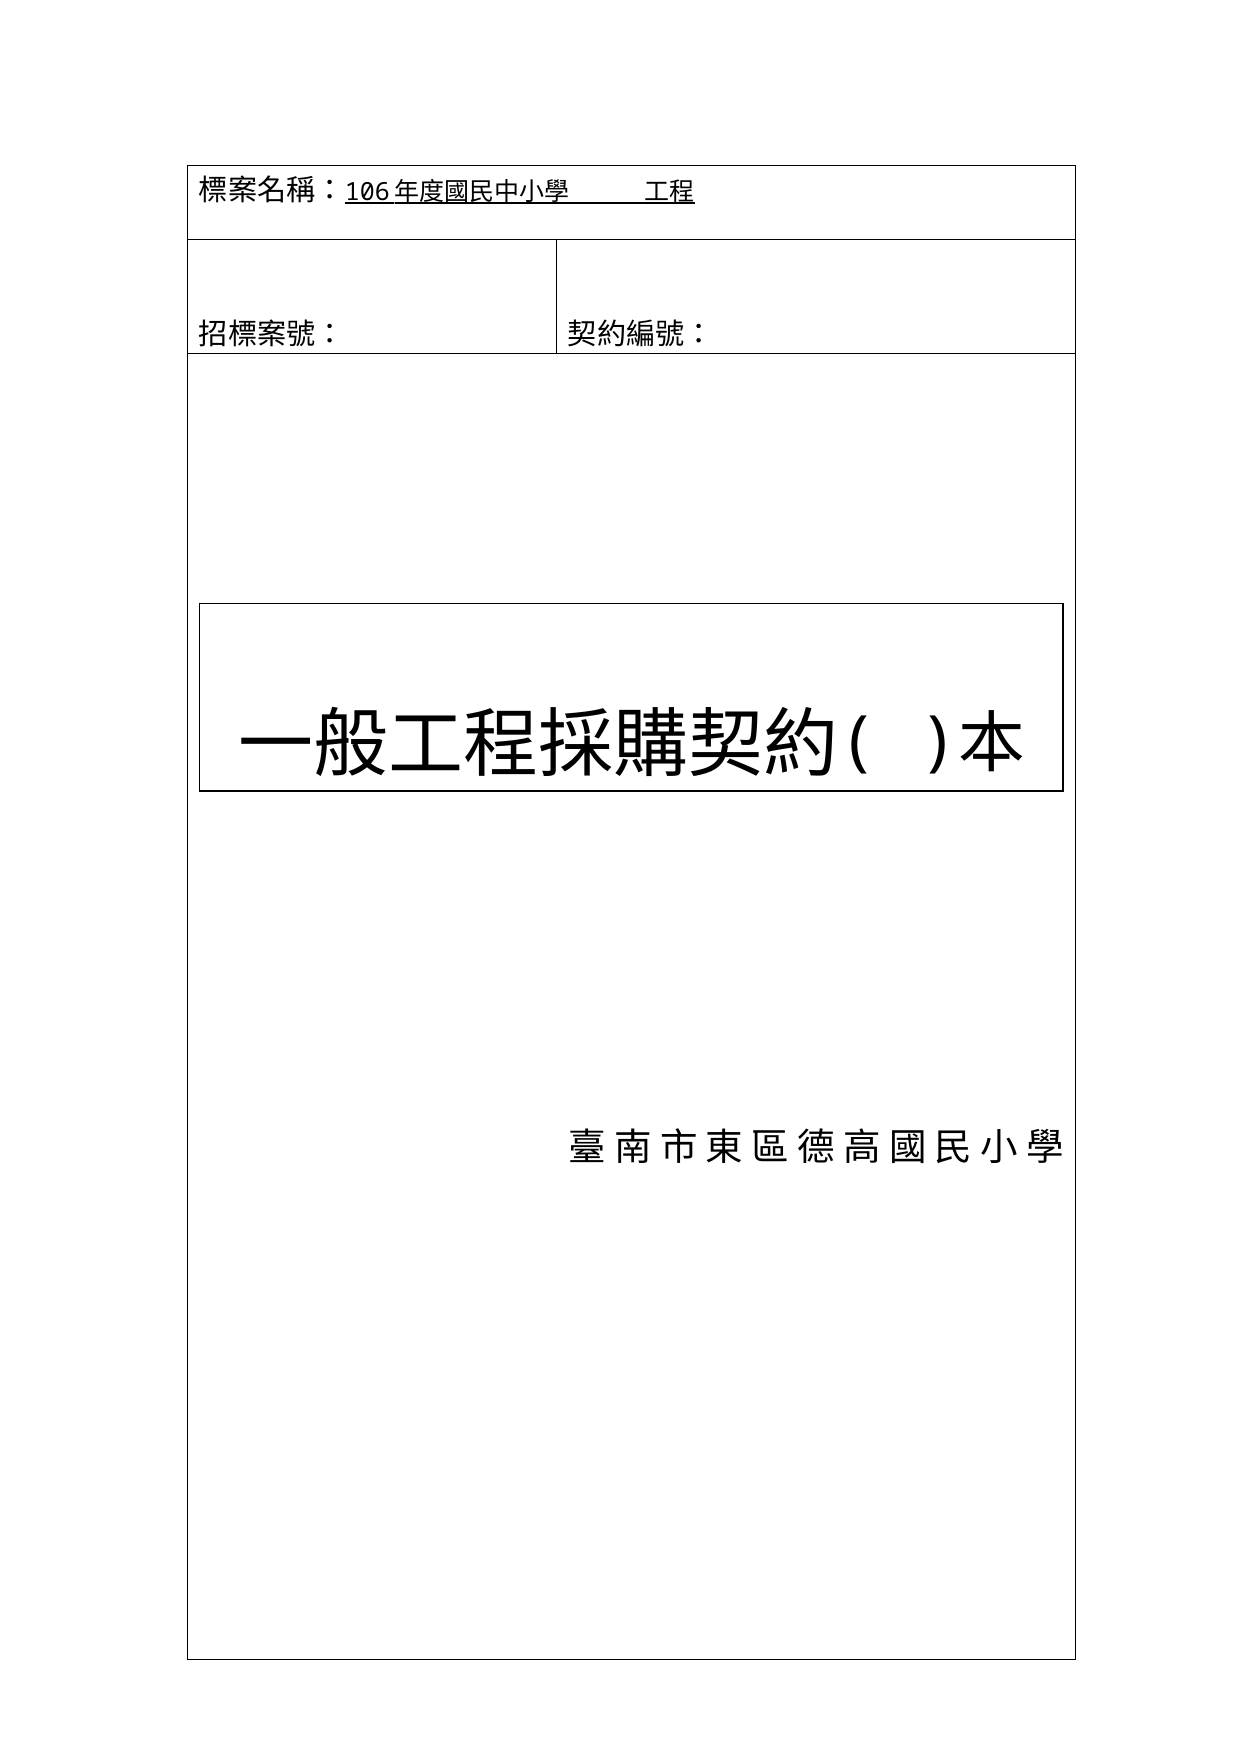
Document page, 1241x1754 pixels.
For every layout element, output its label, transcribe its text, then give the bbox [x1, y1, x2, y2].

table_header 標案名稱：106年度國民中小學 工程 [188, 166, 1075, 239]
table_header 一般工程採購契約( )本 [200, 604, 1062, 790]
table_cell 契約編號： [557, 240, 1075, 352]
table_cell 臺南市東區德高國民小學 [188, 354, 1075, 1659]
table_cell 招標案號： [188, 240, 556, 352]
